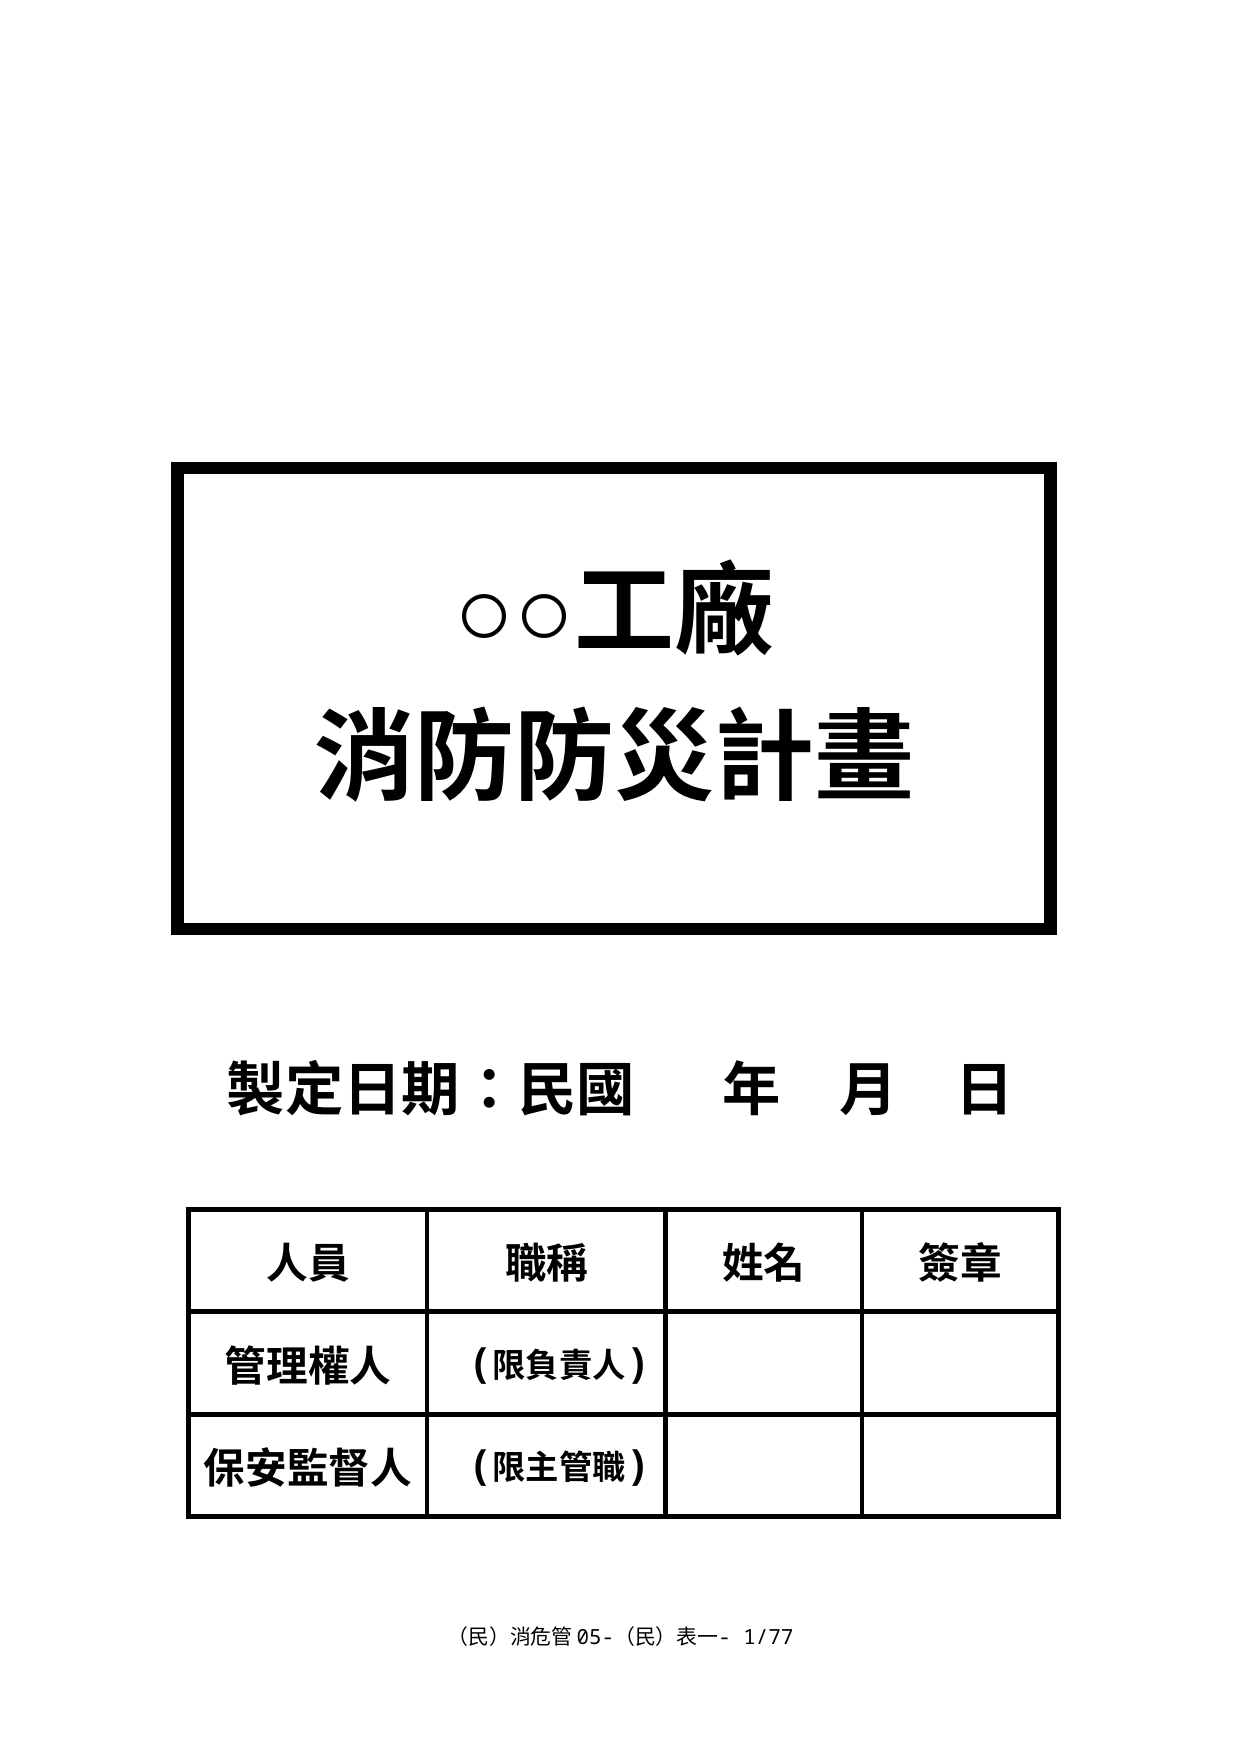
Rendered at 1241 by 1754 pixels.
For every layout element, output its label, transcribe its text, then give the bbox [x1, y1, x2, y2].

table_cell [864, 1314, 1056, 1412]
table_header ○○工廠 消防防災計畫 [184, 474, 1044, 922]
table_header 簽章 [864, 1212, 1056, 1309]
table_cell 管理權人 [191, 1314, 425, 1412]
table_cell (限負責人) [429, 1314, 663, 1412]
text 製定日期：民國 年 月 日 [177, 1043, 1063, 1127]
table_cell 保安監督人 [191, 1417, 425, 1514]
table_header 人員 [191, 1212, 425, 1309]
table_cell (限主管職) [429, 1417, 663, 1514]
table_cell [864, 1417, 1056, 1514]
table_cell [668, 1417, 860, 1514]
table_header 姓名 [668, 1212, 860, 1309]
table_header 職稱 [429, 1212, 663, 1309]
table_cell [668, 1314, 860, 1412]
